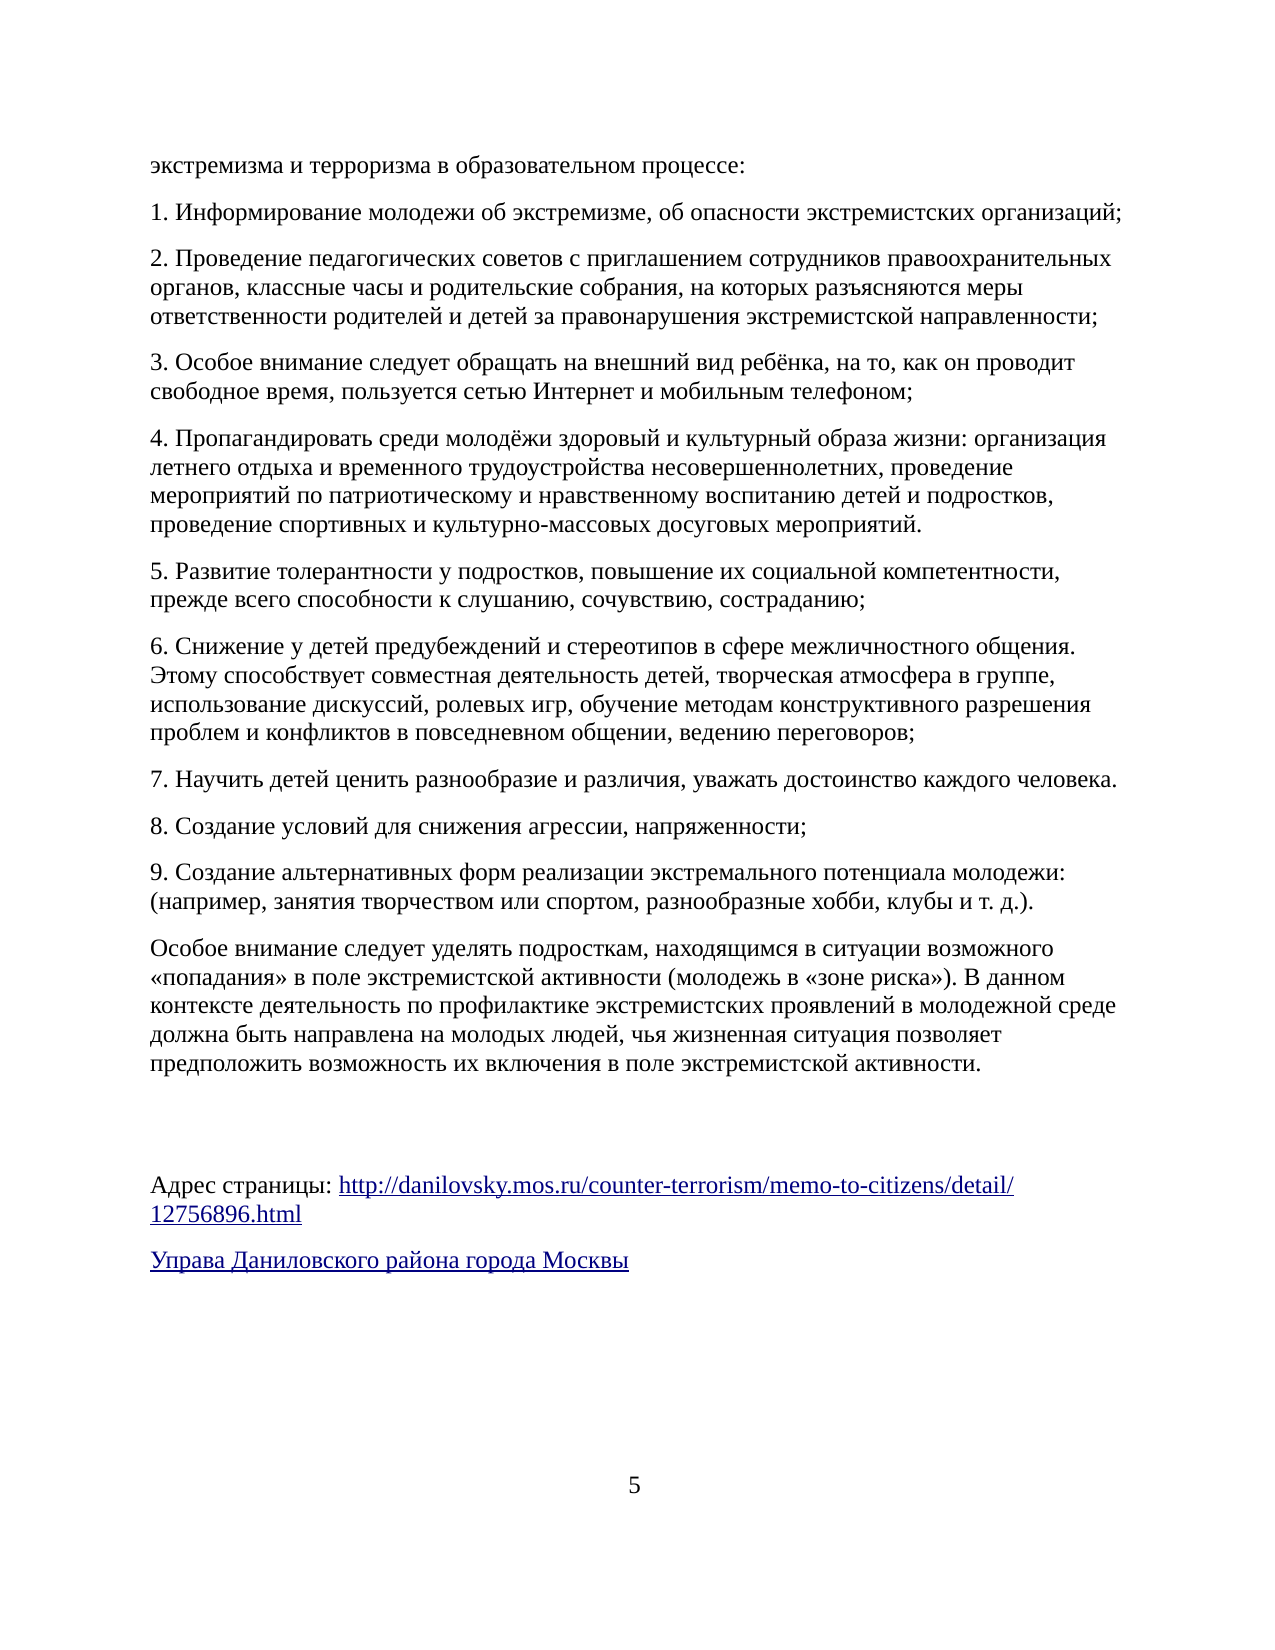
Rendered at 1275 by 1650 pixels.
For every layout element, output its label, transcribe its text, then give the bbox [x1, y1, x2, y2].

text 9. Создание альтернативных форм реализации экстремального потенциала молодежи: (например, занятия творчеством или спортом, разнообразные хобби, клубы и т. д.). [150, 857, 1125, 915]
text Особое внимание следует уделять подросткам, находящимся в ситуации возможного «попадания» в поле экстремистской активности (молодежь в «зоне риска»). В данном контексте деятельность по профилактике экстремистских проявлений в молодежной среде должна быть направлена на молодых людей, чья жизненная ситуация позволяет предположить возможность их включения в поле экстремистской активности. [150, 933, 1125, 1077]
text 2. Проведение педагогических советов с приглашением сотрудников правоохранительных органов, классные часы и родительские собрания, на которых разъясняются меры ответственности родителей и детей за правонарушения экстремистской направленности; [150, 243, 1125, 329]
text 3. Особое внимание следует обращать на внешний вид ребёнка, на то, как он проводит свободное время, пользуется сетью Интернет и мобильным телефоном; [150, 347, 1125, 405]
text Адрес страницы: http://danilovsky.mos.ru/counter-terrorism/memo-to-citizens/detail/12756896.html [150, 1170, 1125, 1227]
text 5. Развитие толерантности у подростков, повышение их социальной компетентности, прежде всего способности к слушанию, сочувствию, состраданию; [150, 556, 1125, 613]
text 6. Снижение у детей предубеждений и стереотипов в сфере межличностного общения. Этому способствует совместная деятельность детей, творческая атмосфера в группе, использование дискуссий, ролевых игр, обучение методам конструктивного разрешения проблем и конфликтов в повседневном общении, ведению переговоров; [150, 631, 1125, 746]
text Управа Даниловского района города Москвы [150, 1245, 1125, 1274]
text 7. Научить детей ценить разнообразие и различия, уважать достоинство каждого человека. [150, 764, 1125, 793]
text 8. Создание условий для снижения агрессии, напряженности; [150, 811, 1125, 839]
text 4. Пропагандировать среди молодёжи здоровый и культурный образа жизни: организация летнего отдыха и временного трудоустройства несовершеннолетних, проведение мероприятий по патриотическому и нравственному воспитанию детей и подростков, проведение спортивных и культурно-массовых досуговых мероприятий. [150, 423, 1125, 538]
text экстремизма и терроризма в образовательном процессе: [150, 150, 1125, 179]
text 1. Информирование молодежи об экстремизме, об опасности экстремистских организаций; [150, 197, 1125, 225]
